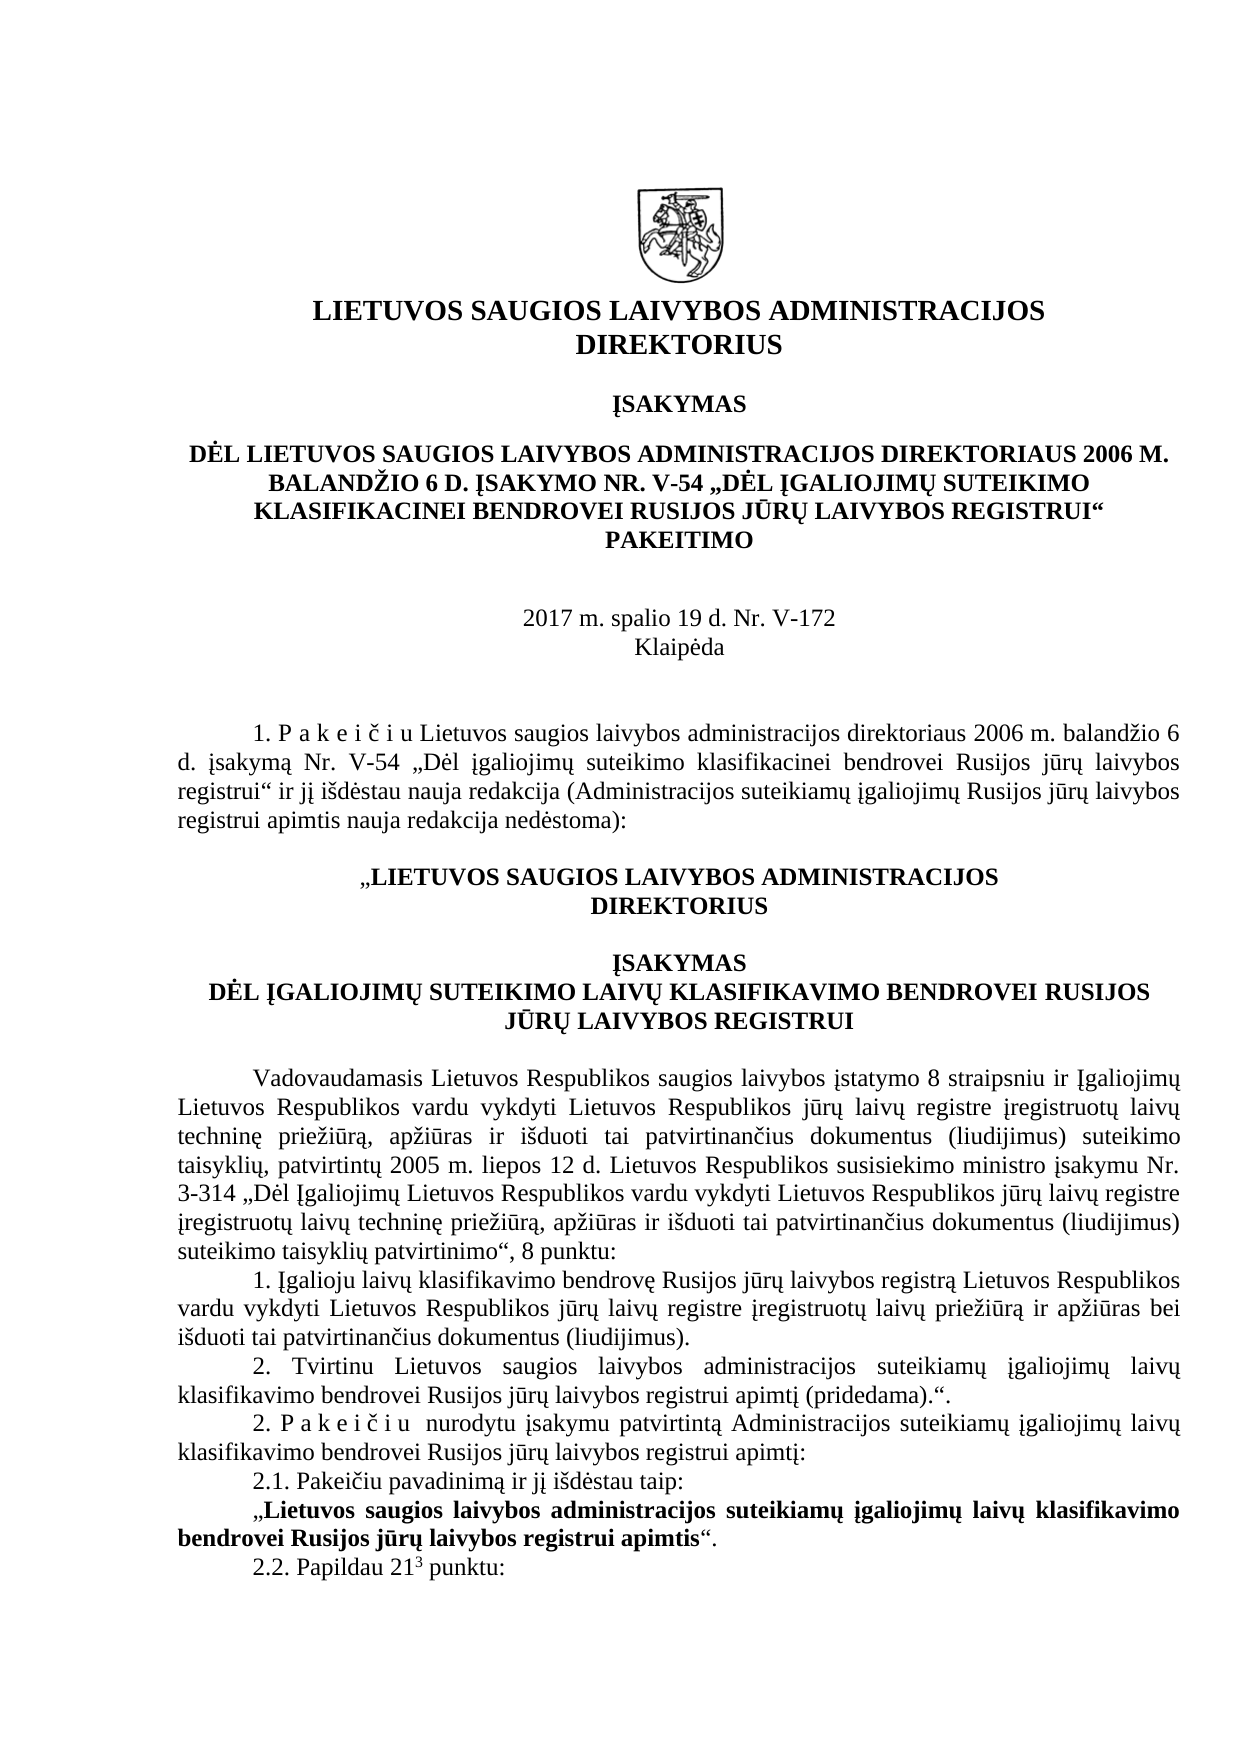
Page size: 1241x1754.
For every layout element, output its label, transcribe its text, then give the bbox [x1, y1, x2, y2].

text 1. Įgalioju laivų klasifikavimo bendrovę Rusijos jūrų laivybos registrą Lietuvos Respublikos vardu vykdyti Lietuvos Respublikos jūrų laivų registre įregistruotų laivų priežiūrą ir apžiūras bei išduoti tai patvirtinančius dokumentus (liudijimus). [177, 1265, 1181, 1351]
text Vadovaudamasis Lietuvos Respublikos saugios laivybos įstatymo 8 straipsniu ir Įgaliojimų Lietuvos Respublikos vardu vykdyti Lietuvos Respublikos jūrų laivų registre įregistruotų laivų techninę priežiūrą, apžiūras ir išduoti tai patvirtinančius dokumentus (liudijimus) suteikimo taisyklių, patvirtintų 2005 m. liepos 12 d. Lietuvos Respublikos susisiekimo ministro įsakymu Nr. 3-314 „Dėl Įgaliojimų Lietuvos Respublikos vardu vykdyti Lietuvos Respublikos jūrų laivų registre įregistruotų laivų techninę priežiūrą, apžiūras ir išduoti tai patvirtinančius dokumentus (liudijimus) suteikimo taisyklių patvirtinimo“, 8 punktu: [177, 1063, 1181, 1265]
text 2.2. Papildau 213 punktu: [177, 1552, 1181, 1581]
text 2017 m. spalio 19 d. Nr. V-172 [177, 603, 1181, 632]
text DIREKTORIUS [177, 891, 1181, 920]
text 2.1. Pakeičiu pavadinimą ir jį išdėstau taip: [177, 1466, 1181, 1495]
text 2. Pakeičiu nurodytu įsakymu patvirtintą Administracijos suteikiamų įgaliojimų laivų klasifikavimo bendrovei Rusijos jūrų laivybos registrui apimtį: [177, 1408, 1181, 1466]
text Klaipėda [177, 632, 1181, 661]
text ĮSAKYMAS [177, 389, 1181, 418]
text 1. P a k e i č i u Lietuvos saugios laivybos administracijos direktoriaus 2006 m. balandžio 6 d. įsakymą Nr. V-54 „Dėl įgaliojimų suteikimo klasifikacinei bendrovei Rusijos jūrų laivybos registrui“ ir jį išdėstau nauja redakcija (Administracijos suteikiamų įgaliojimų Rusijos jūrų laivybos registrui apimtis nauja redakcija nedėstoma): [177, 718, 1181, 833]
text 2. Tvirtinu Lietuvos saugios laivybos administracijos suteikiamų įgaliojimų laivų klasifikavimo bendrovei Rusijos jūrų laivybos registrui apimtį (pridedama).“. [177, 1351, 1181, 1408]
text DĖL ĮGALIOJIMŲ SUTEIKIMO LAIVŲ KLASIFIKAVIMO BENDROVEI RUSIJOS JŪRŲ LAIVYBOS REGISTRUI [177, 977, 1181, 1035]
text DĖL LIETUVOS SAUGIOS LAIVYBOS ADMINISTRACIJOS DIREKTORIAUS 2006 M. BALANDŽIO 6 D. ĮSAKYMO NR. V-54 „DĖL ĮGALIOJIMŲ SUTEIKIMO KLASIFIKACINEI BENDROVEI RUSIJOS JŪRŲ LAIVYBOS REGISTRUI“ PAKEITIMO [177, 439, 1181, 554]
text Lietuvos saugios laivybos administracijos [177, 293, 1181, 327]
text „Lietuvos saugios laivybos administracijos suteikiamų įgaliojimų laivų klasifikavimo bendrovei Rusijos jūrų laivybos registrui apimtis“. [177, 1495, 1181, 1552]
text Direktorius [177, 327, 1181, 361]
text „LIETUVOS SAUGIOS LAIVYBOS ADMINISTRACIJOS [177, 862, 1181, 891]
text ĮSAKYMAS [177, 948, 1181, 977]
